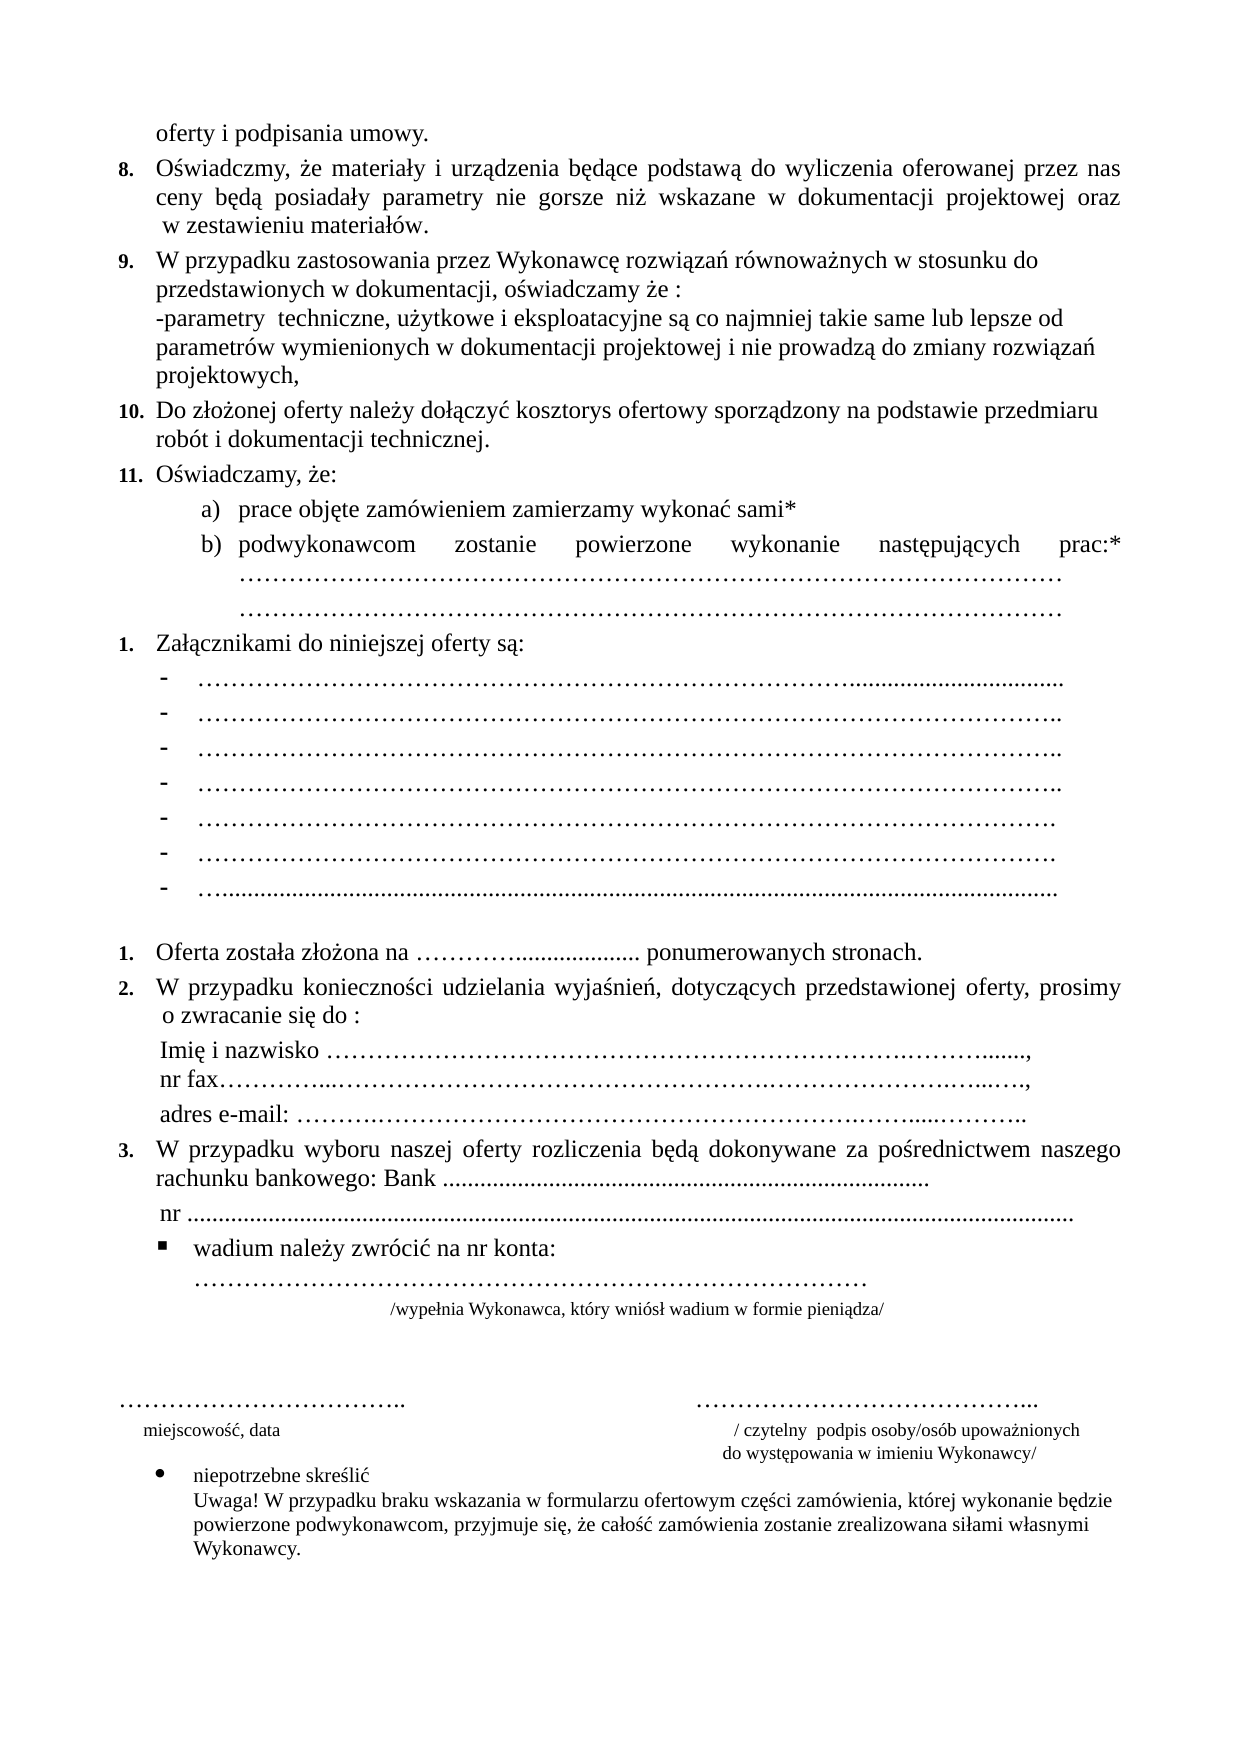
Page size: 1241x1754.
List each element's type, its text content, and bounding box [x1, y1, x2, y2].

list W przypadku wyboru naszej oferty rozliczenia będą dokonywane za pośrednictwem naszego rachunku bankowego: Bank .............................................................................. [118, 1134, 1122, 1192]
list W przypadku zastosowania przez Wykonawcę rozwiązań równoważnych w stosunku do przedstawionych w dokumentacji, oświadczamy że : -parametry techniczne, użytkowe i eksploatacyjne są co najmniej takie same lub lepsze od parametrów wymienionych w dokumentacji projektowej i nie prowadzą do zmiany rozwiązań projektowych, [118, 246, 1122, 389]
list Oświadczmy, że materiały i urządzenia będące podstawą do wyliczenia oferowanej przez nas ceny będą posiadały parametry nie gorsze niż wskazane w dokumentacji projektowej oraz w zestawieniu materiałów. [118, 153, 1122, 239]
list Oświadczamy, że: [118, 459, 1122, 488]
list Załącznikami do niniejszej oferty są: [118, 628, 1122, 657]
list …………………………………………………………………………………………. [159, 838, 1122, 867]
list niepotrzebne skreślić Uwaga! W przypadku braku wskazania w formularzu ofertowym części zamówienia, której wykonanie będzie powierzone podwykonawcom, przyjmuje się, że całość zamówienia zostanie zrealizowana siłami własnymi Wykonawcy. [156, 1463, 1122, 1560]
list oferty i podpisania umowy. [118, 118, 1122, 147]
text …………………………….. …………………………………... [118, 1384, 1122, 1413]
list ………………………………………………………………………………………….. [159, 768, 1122, 797]
list wadium należy zwrócić na nr konta: ……………………………………………………………………… [156, 1233, 1122, 1292]
text do występowania w imieniu Wykonawcy/ [487, 1442, 1122, 1463]
text adres e-mail: ……….………………………………………………….…….....……….. [159, 1099, 1122, 1128]
list …………………………………………………………………….................................. [159, 663, 1122, 692]
list ………………………………………………………………………………………….. [159, 698, 1122, 727]
list podwykonawcom zostanie powierzone wykonanie następujących prac:* ……………………………………………………………………………………… [201, 529, 1122, 587]
text ……………………………………………………………………………………… [238, 593, 1122, 622]
text nr .............................................................................................................................................. [159, 1198, 1122, 1227]
list prace objęte zamówieniem zamierzamy wykonać sami* [201, 494, 1122, 523]
list ….................................................................................................................................... [159, 873, 1122, 931]
text miejscowość, data / czytelny podpis osoby/osób upoważnionych [118, 1413, 1122, 1442]
text Imię i nazwisko …………………………………………………………….………......., nr fax…………...…………………………………………….………………….…...…., [159, 1036, 1122, 1093]
list W przypadku konieczności udzielania wyjaśnień, dotyczących przedstawionej oferty, prosimy o zwracanie się do : [118, 972, 1122, 1029]
list ………………………………………………………………………………………….. [159, 733, 1122, 762]
text /wypełnia Wykonawca, który wniósł wadium w formie pieniądza/ [154, 1292, 1122, 1320]
list Do złożonej oferty należy dołączyć kosztorys ofertowy sporządzony na podstawie przedmiaru robót i dokumentacji technicznej. [118, 396, 1122, 453]
list Oferta została złożona na ………….................... ponumerowanych stronach. [118, 937, 1122, 966]
list …………………………………………………………………………………………. [159, 803, 1122, 832]
